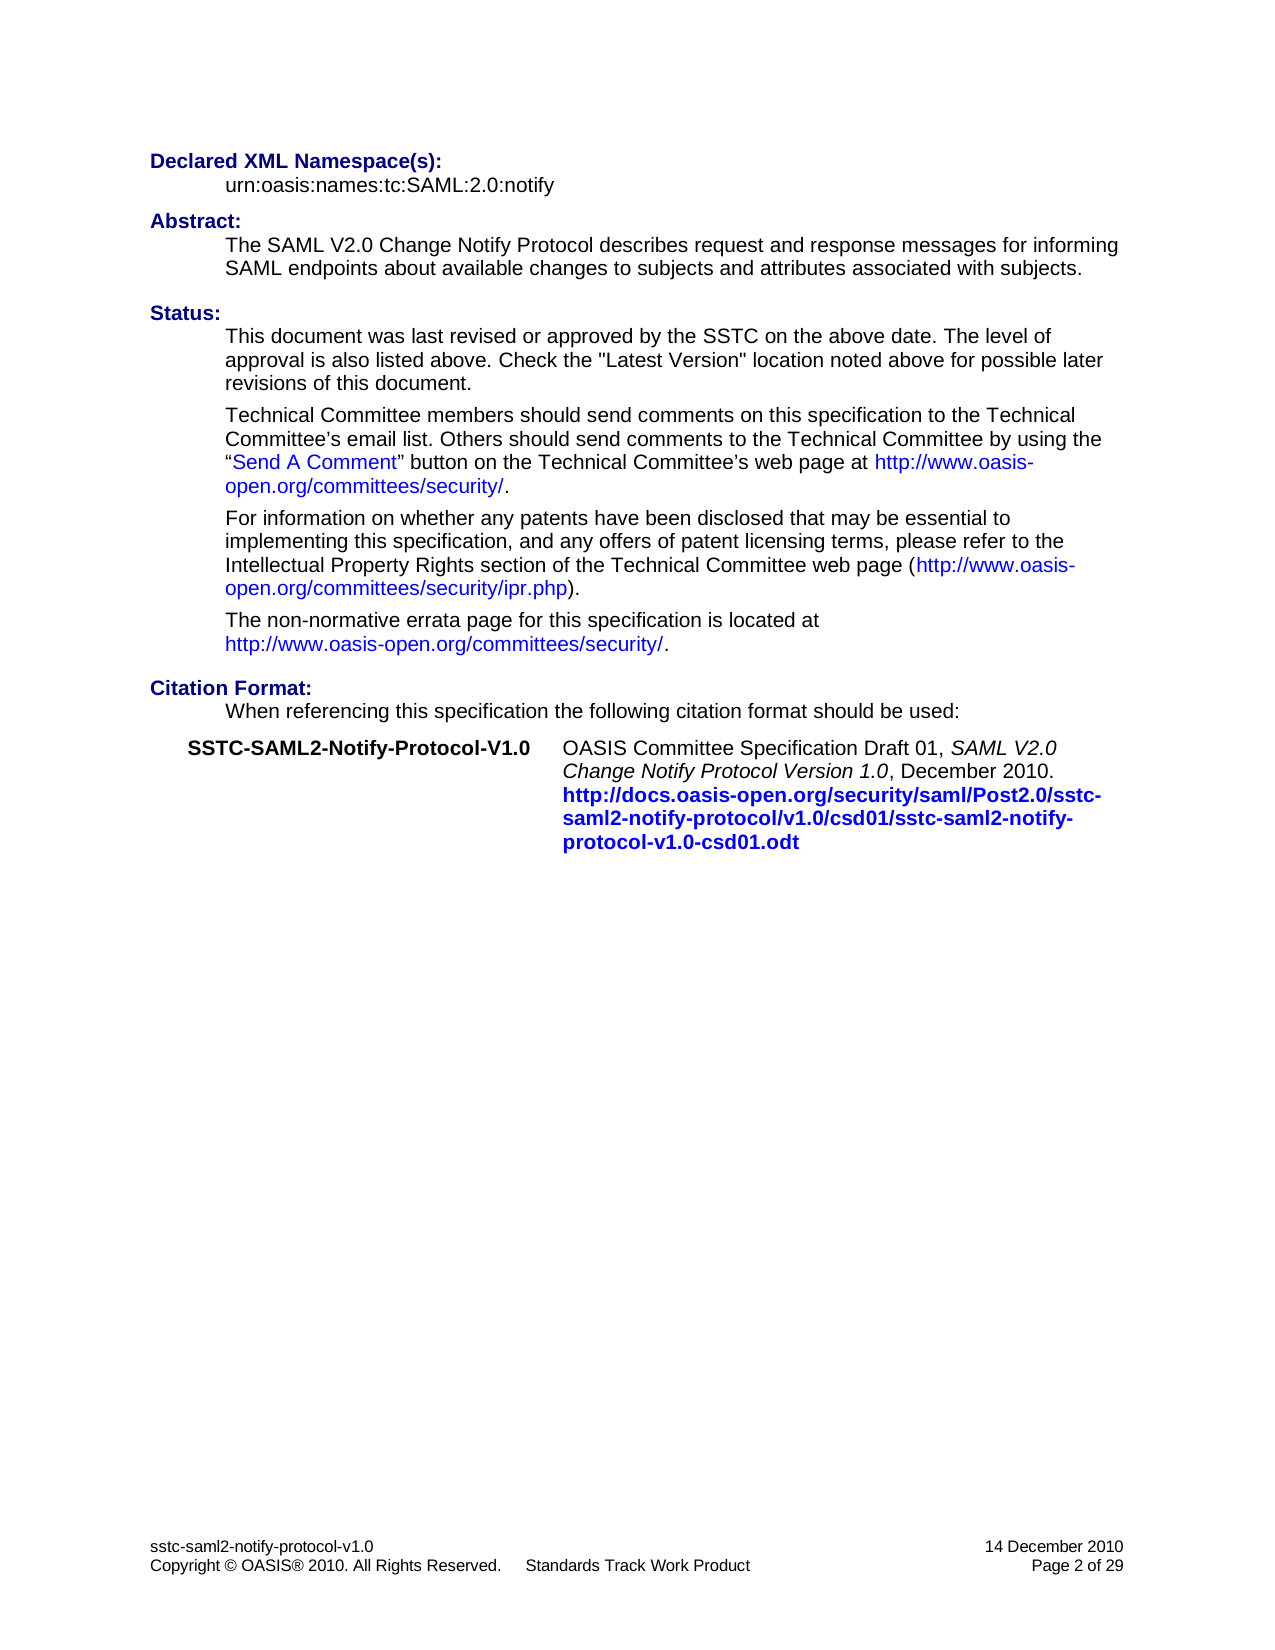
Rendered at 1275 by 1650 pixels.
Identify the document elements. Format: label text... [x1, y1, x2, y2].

title The non-normative errata page for this specification is located at http://www.oasis-open.org/committees/security/. [225, 608, 1125, 656]
text SSTC-SAML2-Notify-Protocol-V1.0 OASIS Committee Specification Draft 01, SAML V2.0 Change Notify Protocol Version 1.0, December 2010. http://docs.oasis-open.org/security/saml/Post2.0/sstc- saml2-notify-protocol/v1.0/csd01/sstc-saml2-notify- protocol-v1.0-csd01.odt [187, 736, 1125, 854]
title Technical Committee members should send comments on this specification to the Technical Committee’s email list. Others should send comments to the Technical Committee by using the “Send A Comment” button on the Technical Committee’s web page at http://www.oasis-open.org/committees/security/. [225, 403, 1125, 498]
title For information on whether any patents have been disclosed that may be essential to implementing this specification, and any offers of patent licensing terms, please refer to the Intellectual Property Rights section of the Technical Committee web page (http://www.oasis-open.org/committees/security/ipr.php). [225, 506, 1125, 600]
title Abstract: [150, 209, 1125, 233]
title The SAML V2.0 Change Notify Protocol describes request and response messages for informing SAML endpoints about available changes to subjects and attributes associated with subjects. [225, 233, 1125, 280]
title Citation Format: [150, 676, 1125, 700]
title Status: [150, 301, 1125, 324]
title Declared XML Namespace(s): [150, 150, 1125, 173]
title When referencing this specification the following citation format should be used: [225, 700, 1125, 723]
title This document was last revised or approved by the SSTC on the above date. The level of approval is also listed above. Check the "Latest Version" location noted above for possible later revisions of this document. [225, 324, 1125, 395]
text urn:oasis:names:tc:SAML:2.0:notify [225, 173, 1125, 197]
